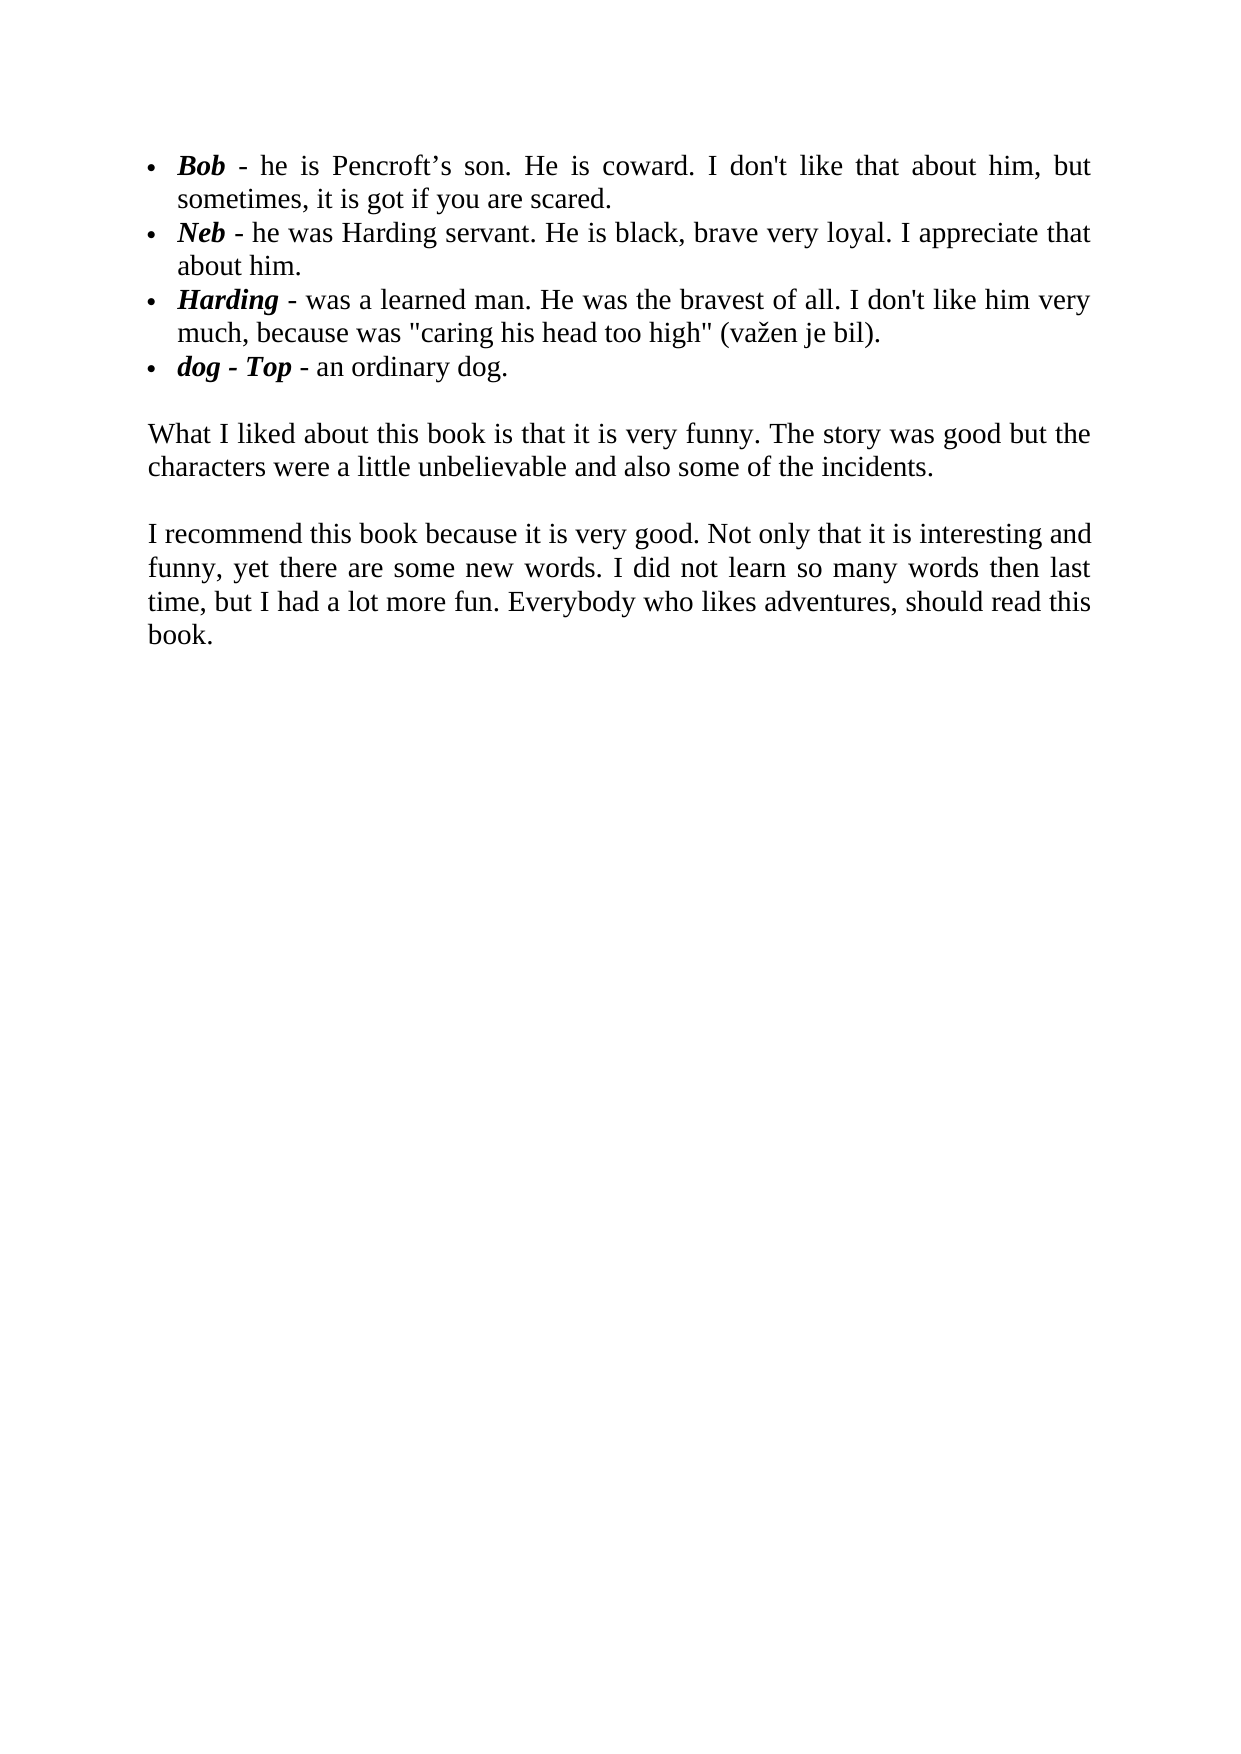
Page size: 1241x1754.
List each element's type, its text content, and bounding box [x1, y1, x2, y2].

text I recommend this book because it is very good. Not only that it is interesting and funny, yet there are some new words. I did not learn so many words then last time, but I had a lot more fun. Everybody who likes adventures, should read this book. [148, 517, 1093, 651]
list dog - Top - an ordinary dog. [148, 349, 1093, 382]
list Neb - he was Harding servant. He is black, brave very loyal. I appreciate that about him. [148, 215, 1093, 282]
text What I liked about this book is that it is very funny. The story was good but the characters were a little unbelievable and also some of the incidents. [148, 416, 1093, 483]
list Harding - was a learned man. He was the bravest of all. I don't like him very much, because was "caring his head too high" (važen je bil). [148, 282, 1093, 349]
list Bob - he is Pencroft’s son. He is coward. I don't like that about him, but sometimes, it is got if you are scared. [148, 148, 1093, 215]
